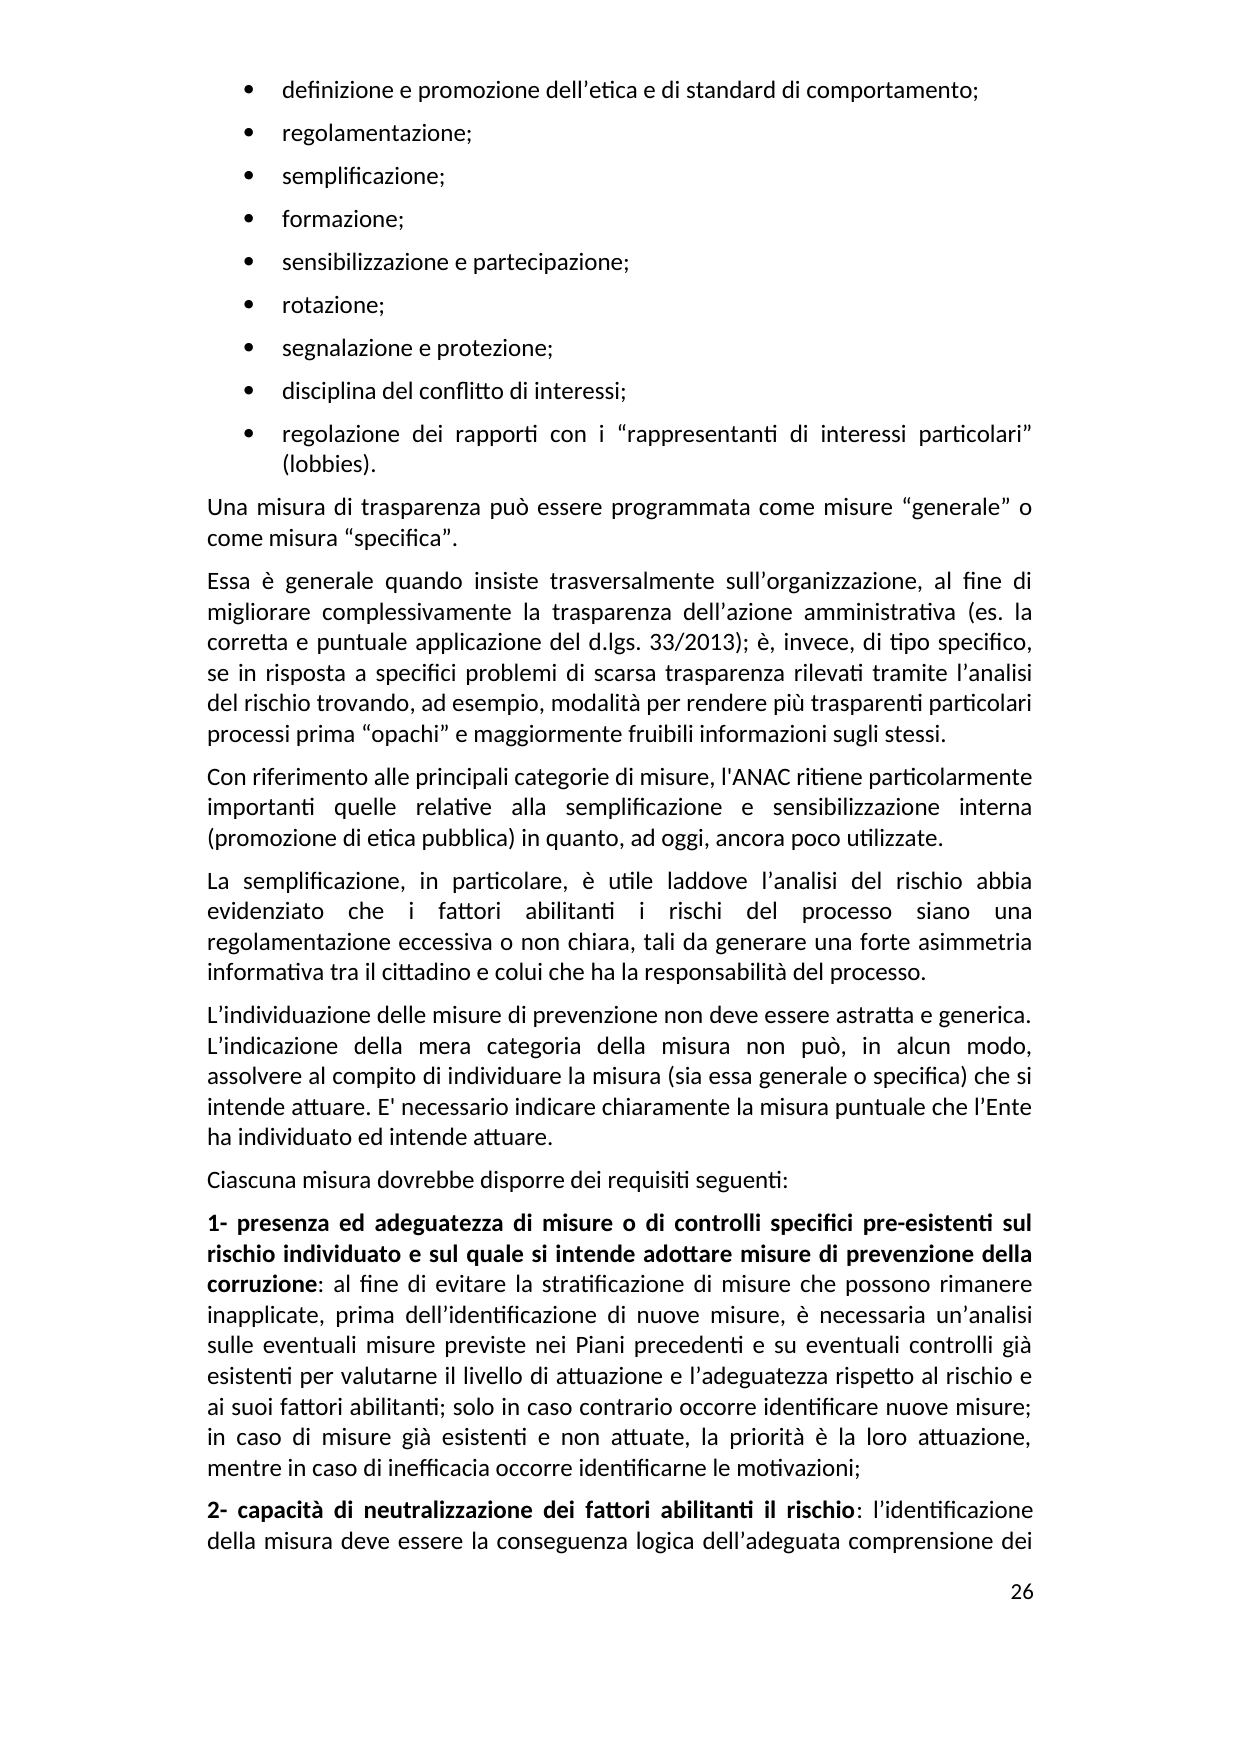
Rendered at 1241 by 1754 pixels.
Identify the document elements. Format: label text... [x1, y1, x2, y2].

text La semplificazione, in particolare, è utile laddove l’analisi del rischio abbia evidenziato che i fattori abilitanti i rischi del processo siano una regolamentazione eccessiva o non chiara, tali da generare una forte asimmetria informativa tra il cittadino e colui che ha la responsabilità del processo. [207, 865, 1033, 987]
text 2- capacità di neutralizzazione dei fattori abilitanti il rischio: l’identificazione della misura deve essere la conseguenza logica dell’adeguata comprensione dei [207, 1495, 1033, 1556]
text Essa è generale quando insiste trasversalmente sull’organizzazione, al fine di migliorare complessivamente la trasparenza dell’azione amministrativa (es. la corretta e puntuale applicazione del d.lgs. 33/2013); è, invece, di tipo specifico, se in risposta a specifici problemi di scarsa trasparenza rilevati tramite l’analisi del rischio trovando, ad esempio, modalità per rendere più trasparenti particolari processi prima “opachi” e maggiormente fruibili informazioni sugli stessi. [207, 565, 1033, 748]
list formazione; [244, 203, 1033, 233]
list rotazione; [244, 289, 1033, 319]
list semplificazione; [244, 160, 1033, 190]
text Una misura di trasparenza può essere programmata come misure “generale” o come misura “specifica”. [207, 492, 1033, 553]
text Con riferimento alle principali categorie di misure, l'ANAC ritiene particolarmente importanti quelle relative alla semplificazione e sensibilizzazione interna (promozione di etica pubblica) in quanto, ad oggi, ancora poco utilizzate. [207, 761, 1033, 852]
list regolazione dei rapporti con i “rappresentanti di interessi particolari” (lobbies). [244, 418, 1033, 479]
list segnalazione e protezione; [244, 332, 1033, 362]
text L’individuazione delle misure di prevenzione non deve essere astratta e generica. L’indicazione della mera categoria della misura non può, in alcun modo, assolvere al compito di individuare la misura (sia essa generale o specifica) che si intende attuare. E' necessario indicare chiaramente la misura puntuale che l’Ente ha individuato ed intende attuare. [207, 999, 1033, 1152]
list definizione e promozione dell’etica e di standard di comportamento; [244, 74, 1033, 104]
list disciplina del conflitto di interessi; [244, 375, 1033, 406]
list sensibilizzazione e partecipazione; [244, 246, 1033, 276]
list regolamentazione; [244, 117, 1033, 147]
text Ciascuna misura dovrebbe disporre dei requisiti seguenti: [207, 1164, 1033, 1195]
text 1- presenza ed adeguatezza di misure o di controlli specifici pre-esistenti sul rischio individuato e sul quale si intende adottare misure di prevenzione della corruzione: al fine di evitare la stratificazione di misure che possono rimanere inapplicate, prima dell’identificazione di nuove misure, è necessaria un’analisi sulle eventuali misure previste nei Piani precedenti e su eventuali controlli già esistenti per valutarne il livello di attuazione e l’adeguatezza rispetto al rischio e ai suoi fattori abilitanti; solo in caso contrario occorre identificare nuove misure; in caso di misure già esistenti e non attuate, la priorità è la loro attuazione, mentre in caso di inefficacia occorre identificarne le motivazioni; [207, 1207, 1033, 1482]
